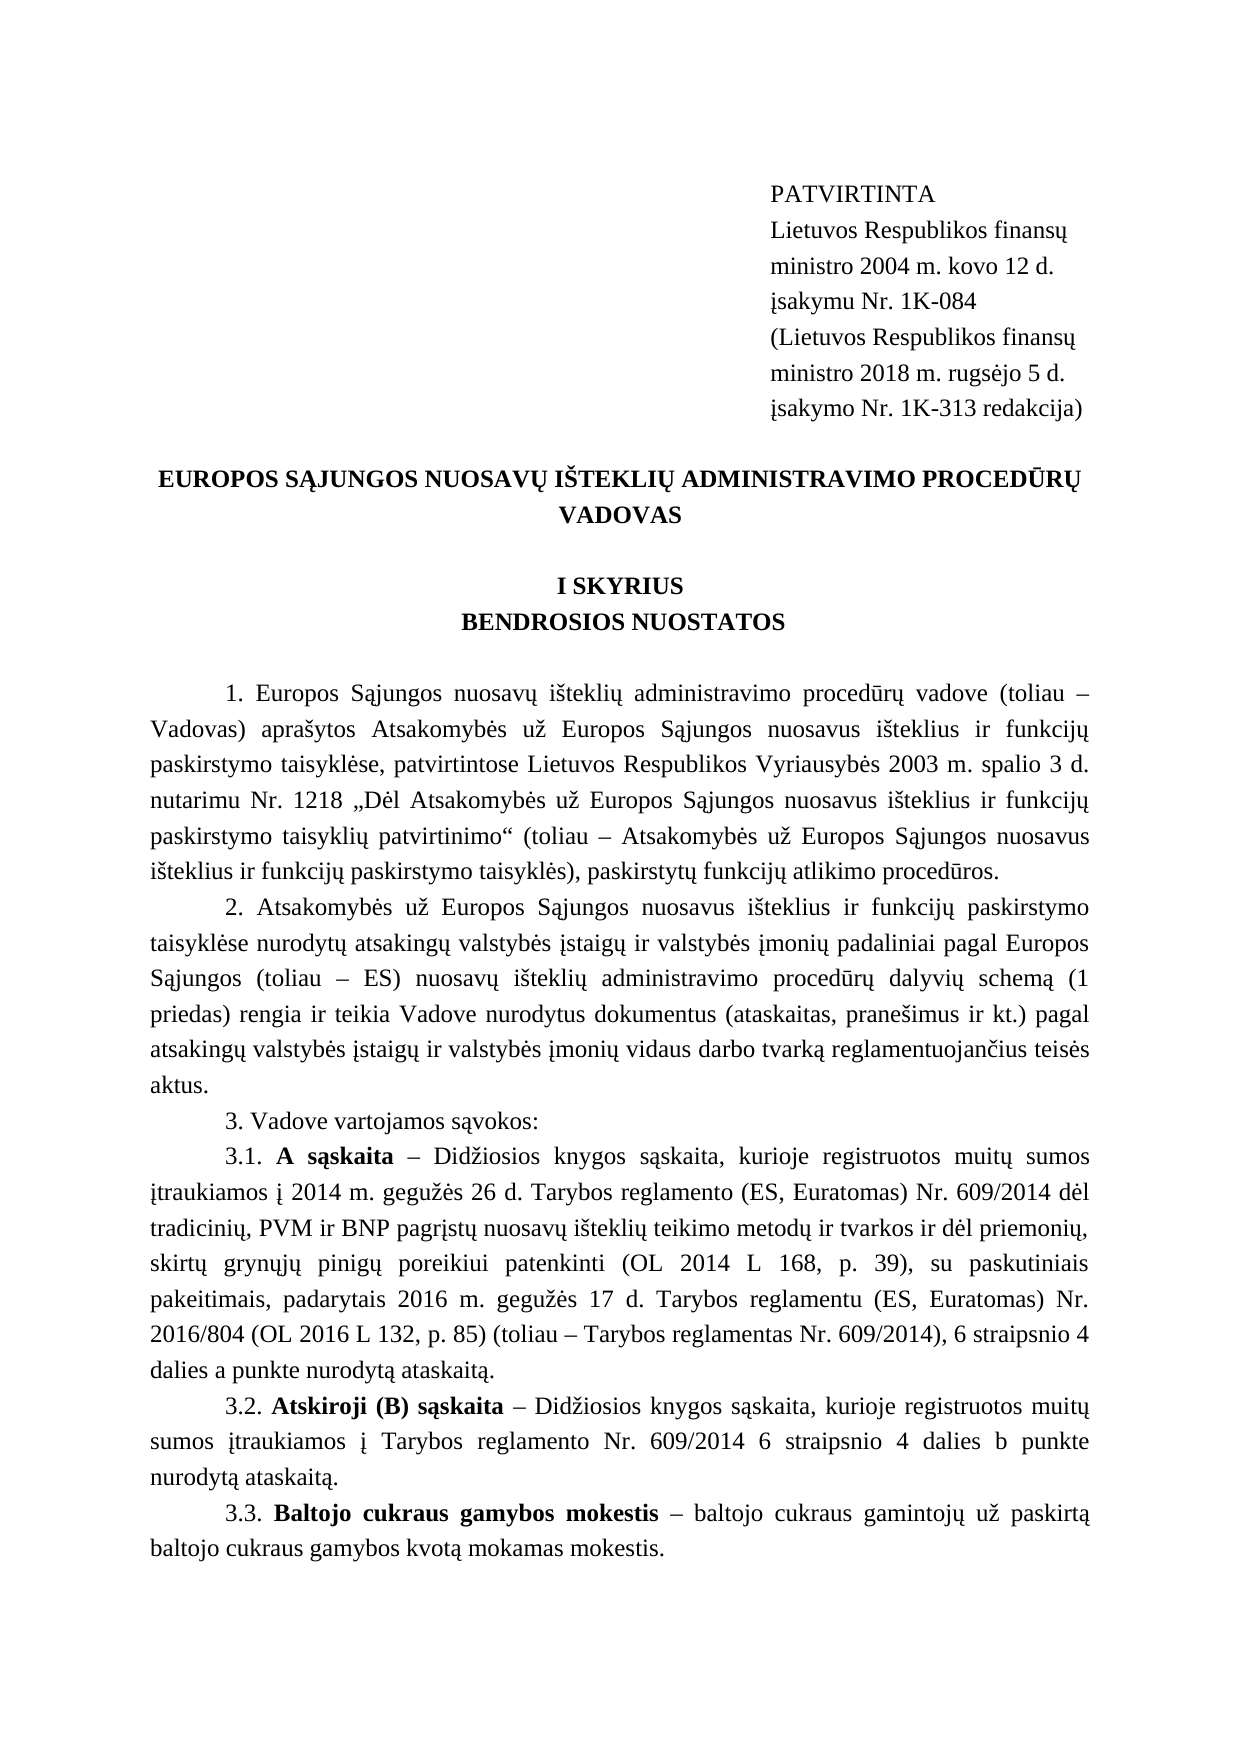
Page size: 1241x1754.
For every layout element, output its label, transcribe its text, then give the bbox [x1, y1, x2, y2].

text 3.2. Atskiroji (B) sąskaita – Didžiosios knygos sąskaita, kurioje registruotos muitų sumos įtraukiamos į Tarybos reglamento Nr. 609/2014 6 straipsnio 4 dalies b punkte nurodytą ataskaitą. [150, 1391, 1090, 1491]
text 2. Atsakomybės už Europos Sąjungos nuosavus išteklius ir funkcijų paskirstymo taisyklėse nurodytų atsakingų valstybės įstaigų ir valstybės įmonių padaliniai pagal Europos Sąjungos (toliau – ES) nuosavų išteklių administravimo procedūrų dalyvių schemą (1 priedas) rengia ir teikia Vadove nurodytus dokumentus (ataskaitas, pranešimus ir kt.) pagal atsakingų valstybės įstaigų ir valstybės įmonių vidaus darbo tvarką reglamentuojančius teisės aktus. [150, 892, 1090, 1099]
text 1. Europos Sąjungos nuosavų išteklių administravimo procedūrų vadove (toliau – Vadovas) aprašytos Atsakomybės už Europos Sąjungos nuosavus išteklius ir funkcijų paskirstymo taisyklėse, patvirtintose Lietuvos Respublikos Vyriausybės 2003 m. spalio 3 d. nutarimu Nr. 1218 „Dėl Atsakomybės už Europos Sąjungos nuosavus išteklius ir funkcijų paskirstymo taisyklių patvirtinimo“ (toliau – Atsakomybės už Europos Sąjungos nuosavus išteklius ir funkcijų paskirstymo taisyklės), paskirstytų funkcijų atlikimo procedūros. [150, 678, 1090, 885]
text Lietuvos Respublikos finansų ministro 2004 m. kovo 12 d. įsakymu Nr. 1K-084 [770, 215, 1090, 315]
text 3. Vadove vartojamos sąvokos: [150, 1106, 1090, 1134]
text PATVIRTINTA [770, 179, 1090, 208]
text 3.3. Baltojo cukraus gamybos mokestis – baltojo cukraus gamintojų už paskirtą baltojo cukraus gamybos kvotą mokamas mokestis. [150, 1498, 1090, 1562]
text 3.1. A sąskaita – Didžiosios knygos sąskaita, kurioje registruotos muitų sumos įtraukiamos į 2014 m. gegužės 26 d. Tarybos reglamento (ES, Euratomas) Nr. 609/2014 dėl tradicinių, PVM ir BNP pagrįstų nuosavų išteklių teikimo metodų ir tvarkos ir dėl priemonių, skirtų grynųjų pinigų poreikiui patenkinti (OL 2014 L 168, p. 39), su paskutiniais pakeitimais, padarytais 2016 m. gegužės 17 d. Tarybos reglamentu (ES, Euratomas) Nr. 2016/804 (OL 2016 L 132, p. 85) (toliau – Tarybos reglamentas Nr. 609/2014), 6 straipsnio 4 dalies a punkte nurodytą ataskaitą. [150, 1141, 1090, 1384]
text BENDROSIOS NUOSTATOS [150, 607, 1090, 636]
text I SKYRIUS [150, 571, 1090, 600]
text (Lietuvos Respublikos finansų ministro 2018 m. rugsėjo 5 d. įsakymo Nr. 1K-313 redakcija) [770, 322, 1090, 422]
text EUROPOS SĄJUNGOS NUOSAVų IŠTEKLIų ADMINISTRAVIMO PROCEDŪRŲ VADOVAS [150, 464, 1090, 529]
